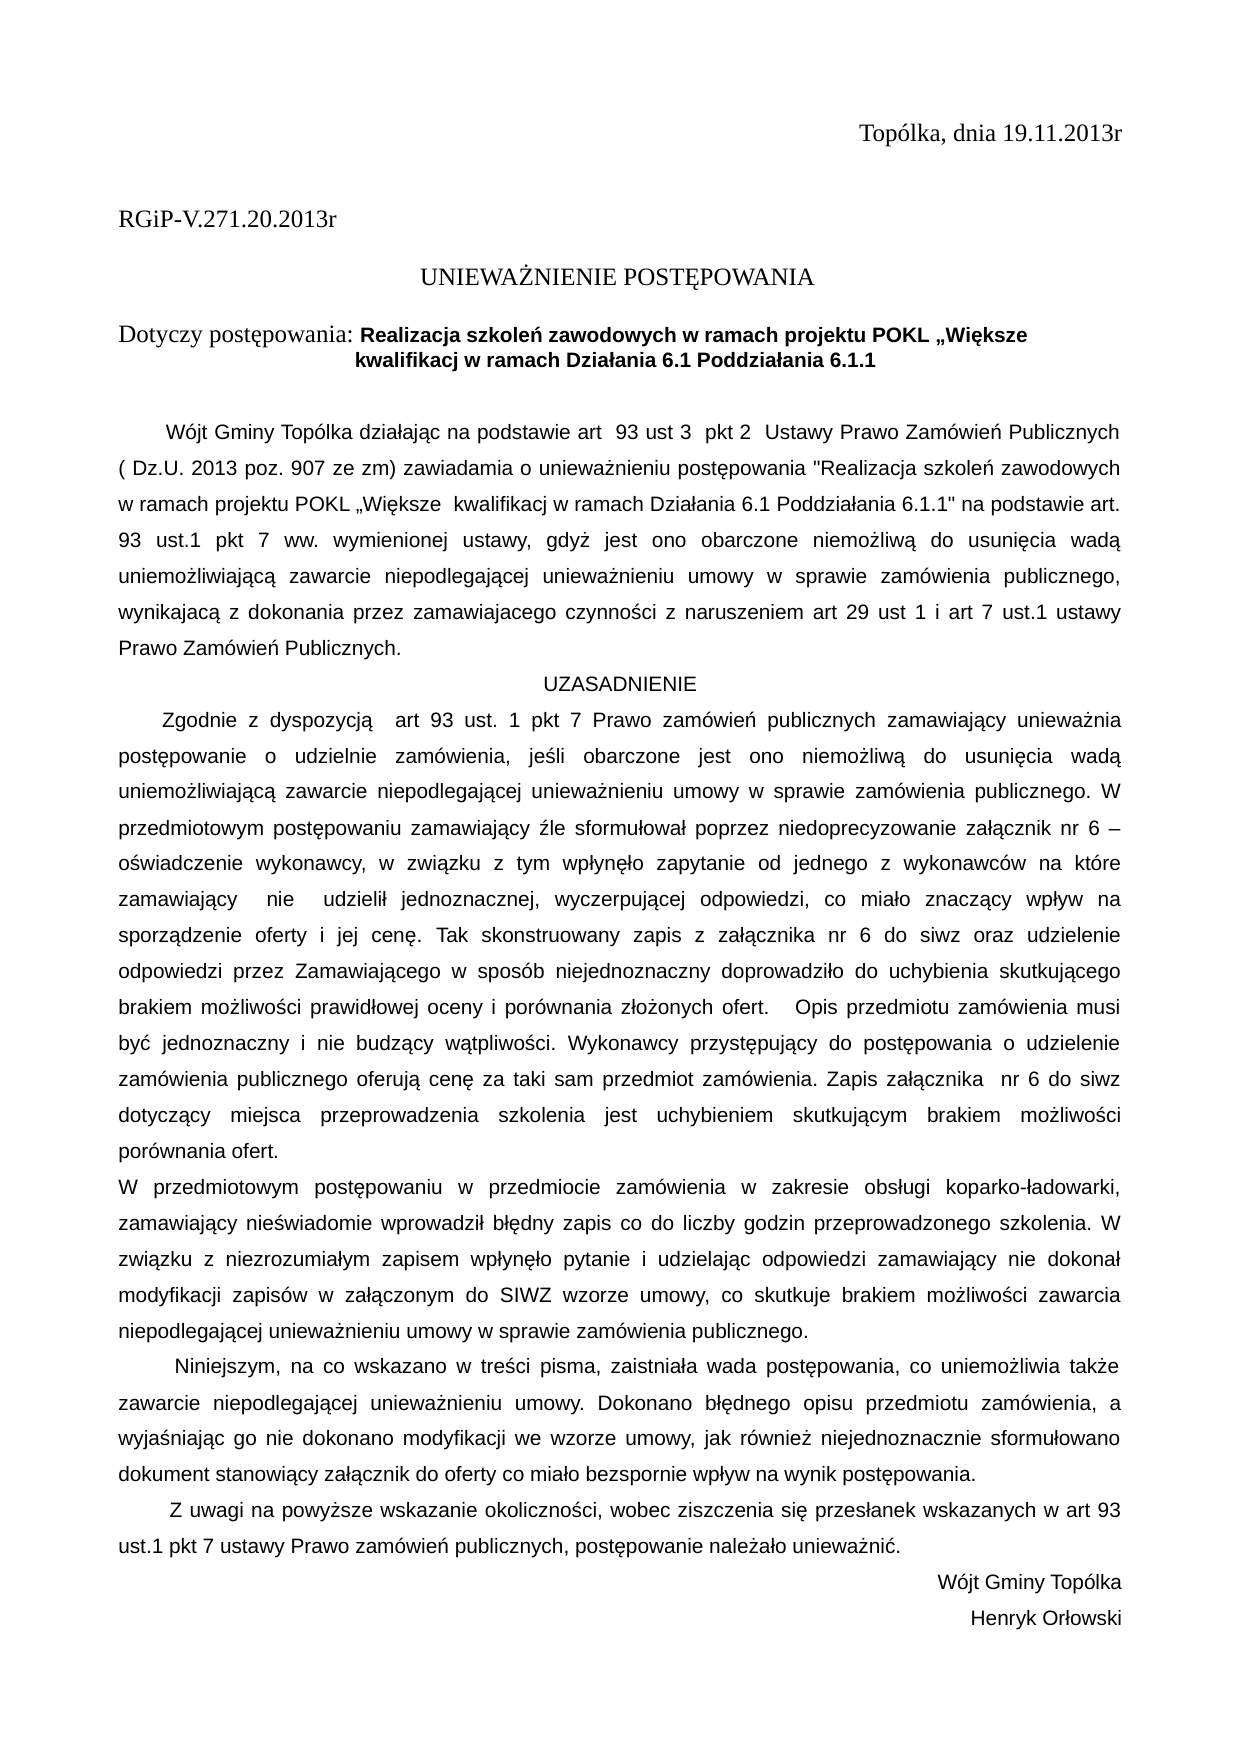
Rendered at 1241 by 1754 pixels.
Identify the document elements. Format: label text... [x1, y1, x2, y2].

text Z uwagi na powyższe wskazanie okoliczności, wobec ziszczenia się przesłanek wskazanych w art 93 ust.1 pkt 7 ustawy Prawo zamówień publicznych, postępowanie należało unieważnić. [118, 1498, 1122, 1558]
text Topólka, dnia 19.11.2013r [118, 118, 1122, 147]
text Dotyczy postępowania: Realizacja szkoleń zawodowych w ramach projektu POKL „Większe [118, 319, 1122, 348]
text RGiP-V.271.20.2013r [118, 204, 1122, 233]
text kwalifikacj w ramach Działania 6.1 Poddziałania 6.1.1 [118, 348, 1122, 372]
text Henryk Orłowski [118, 1606, 1122, 1630]
text Wójt Gminy Topólka działając na podstawie art 93 ust 3 pkt 2 Ustawy Prawo Zamówień Publicznych ( Dz.U. 2013 poz. 907 ze zm) zawiadamia o unieważnieniu postępowania "Realizacja szkoleń zawodowych w ramach projektu POKL „Większe kwalifikacj w ramach Działania 6.1 Poddziałania 6.1.1" na podstawie art. 93 ust.1 pkt 7 ww. wymienionej ustawy, gdyż jest ono obarczone niemożliwą do usunięcia wadą uniemożliwiającą zawarcie niepodlegającej unieważnieniu umowy w sprawie zamówienia publicznego, wynikajacą z dokonania przez zamawiajacego czynności z naruszeniem art 29 ust 1 i art 7 ust.1 ustawy Prawo Zamówień Publicznych. [118, 420, 1122, 659]
text Zgodnie z dyspozycją art 93 ust. 1 pkt 7 Prawo zamówień publicznych zamawiający unieważnia postępowanie o udzielnie zamówienia, jeśli obarczone jest ono niemożliwą do usunięcia wadą uniemożliwiającą zawarcie niepodlegającej unieważnieniu umowy w sprawie zamówienia publicznego. W przedmiotowym postępowaniu zamawiający źle sformułował poprzez niedoprecyzowanie załącznik nr 6 – oświadczenie wykonawcy, w związku z tym wpłynęło zapytanie od jednego z wykonawców na które zamawiający nie udzielił jednoznacznej, wyczerpującej odpowiedzi, co miało znaczący wpływ na sporządzenie oferty i jej cenę. Tak skonstruowany zapis z załącznika nr 6 do siwz oraz udzielenie odpowiedzi przez Zamawiającego w sposób niejednoznaczny doprowadziło do uchybienia skutkującego brakiem możliwości prawidłowej oceny i porównania złożonych ofert. Opis przedmiotu zamówienia musi być jednoznaczny i nie budzący wątpliwości. Wykonawcy przystępujący do postępowania o udzielenie zamówienia publicznego oferują cenę za taki sam przedmiot zamówienia. Zapis załącznika nr 6 do siwz dotyczący miejsca przeprowadzenia szkolenia jest uchybieniem skutkującym brakiem możliwości porównania ofert. [118, 707, 1122, 1163]
text Wójt Gminy Topólka [118, 1570, 1122, 1594]
text Niniejszym, na co wskazano w treści pisma, zaistniała wada postępowania, co uniemożliwia także zawarcie niepodlegającej unieważnieniu umowy. Dokonano błędnego opisu przedmiotu zamówienia, a wyjaśniając go nie dokonano modyfikacji we wzorze umowy, jak również niejednoznacznie sformułowano dokument stanowiący załącznik do oferty co miało bezspornie wpływ na wynik postępowania. [118, 1354, 1122, 1486]
text UNIEWAŻNIENIE POSTĘPOWANIA [118, 262, 1122, 291]
text W przedmiotowym postępowaniu w przedmiocie zamówienia w zakresie obsługi koparko-ładowarki, zamawiający nieświadomie wprowadził błędny zapis co do liczby godzin przeprowadzonego szkolenia. W związku z niezrozumiałym zapisem wpłynęło pytanie i udzielając odpowiedzi zamawiający nie dokonał modyfikacji zapisów w załączonym do SIWZ wzorze umowy, co skutkuje brakiem możliwości zawarcia niepodlegającej unieważnieniu umowy w sprawie zamówienia publicznego. [118, 1175, 1122, 1342]
text UZASADNIENIE [118, 672, 1122, 696]
